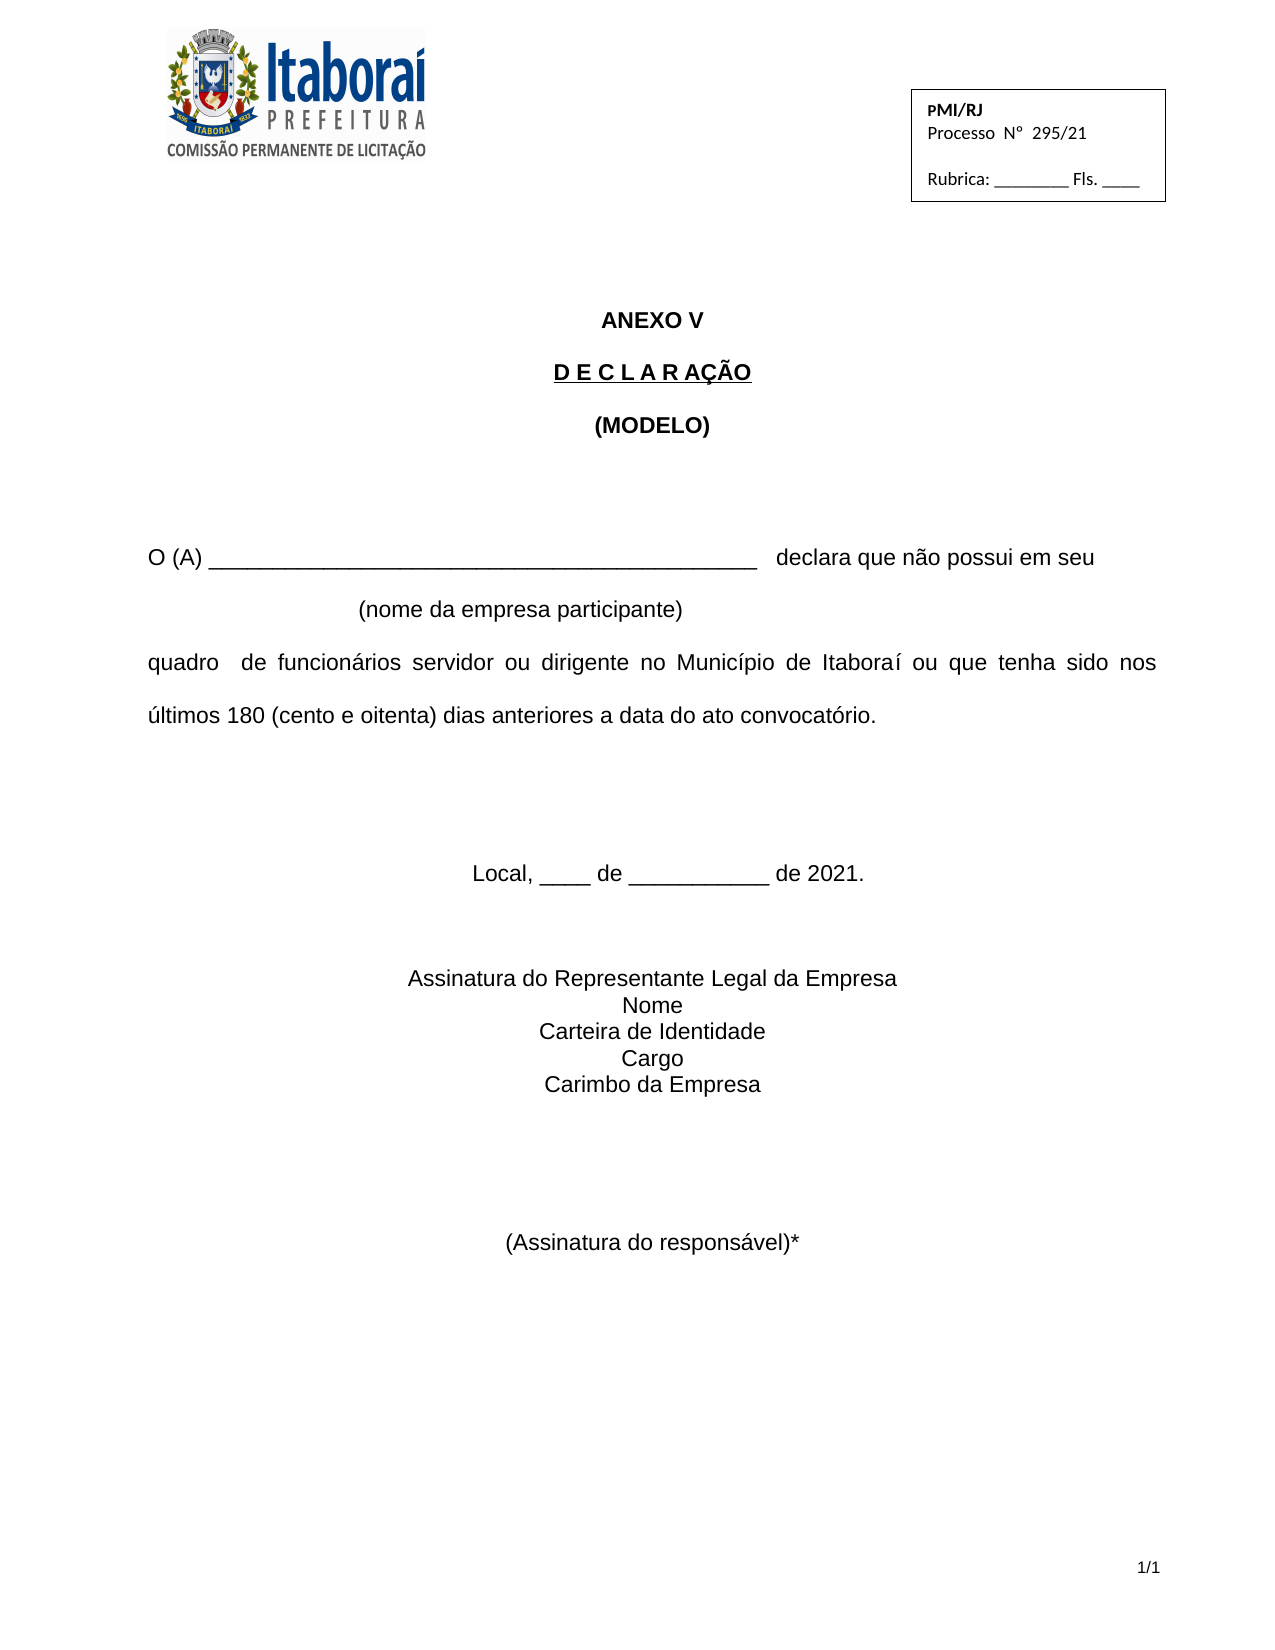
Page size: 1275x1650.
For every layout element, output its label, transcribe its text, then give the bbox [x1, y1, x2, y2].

text ANEXO V [148, 307, 1157, 333]
text Carteira de Identidade [148, 1018, 1157, 1044]
text Local, ____ de ___________ de 2021. [148, 860, 1157, 886]
text Assinatura do Representante Legal da Empresa [148, 965, 1157, 992]
text (nome da empresa participante) [148, 596, 1157, 623]
text Carimbo da Empresa [148, 1071, 1157, 1097]
text (MODELO) [148, 412, 1157, 438]
text quadro de funcionários servidor ou dirigente no Município de Itaboraí ou que tenha sido nos últimos 180 (cento e oitenta) dias anteriores a data do ato convocatório. [148, 649, 1157, 728]
text Nome [148, 992, 1157, 1018]
text (Assinatura do responsável)* [148, 1229, 1157, 1255]
text Cargo [148, 1044, 1157, 1071]
text O (A) ___________________________________________ declara que não possui em seu [148, 544, 1157, 570]
text D E C L A R AÇÃO [148, 359, 1157, 386]
